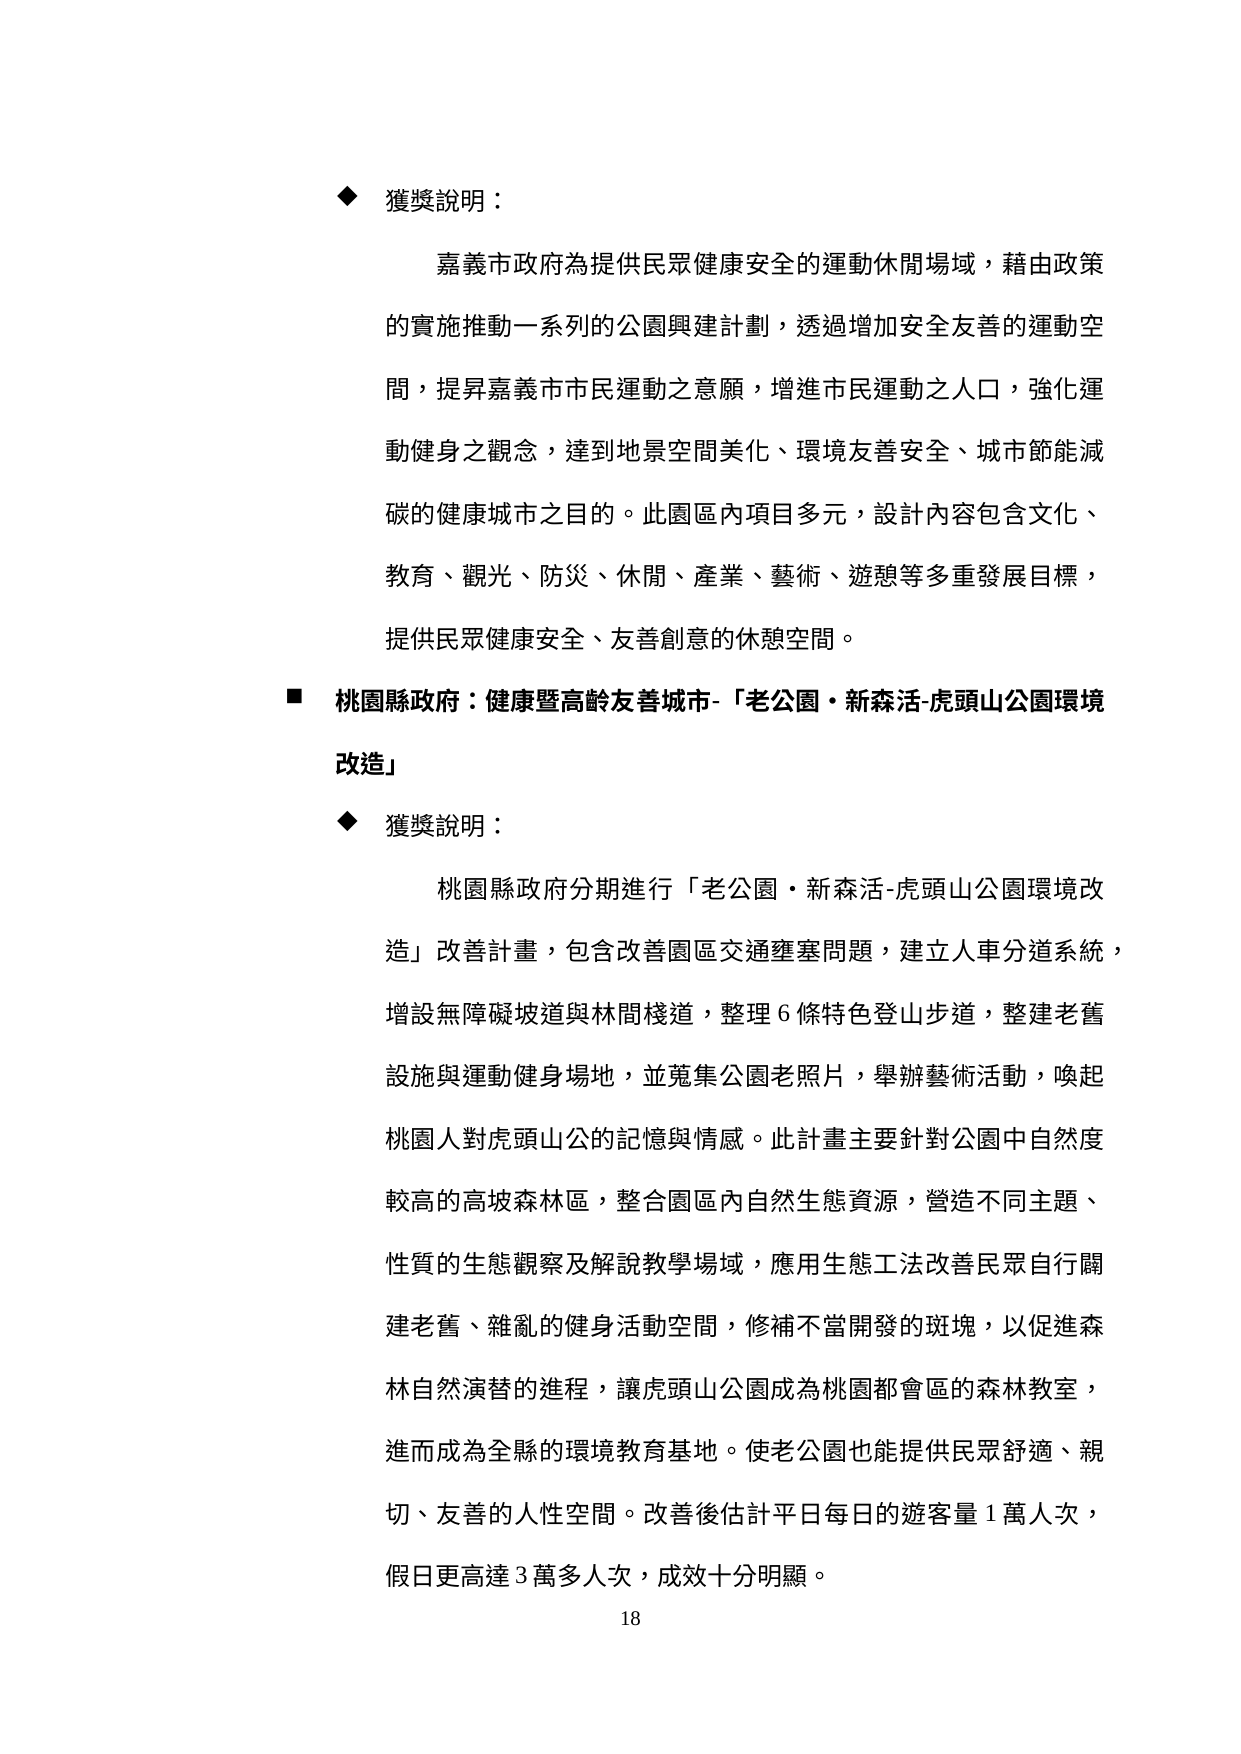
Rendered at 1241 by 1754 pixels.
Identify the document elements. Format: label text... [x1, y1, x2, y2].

text 桃園縣政府分期進行「老公園‧新森活-虎頭山公園環境改造」改善計畫，包含改善園區交通壅塞問題，建立人車分道系統，增設無障礙坡道與林間棧道，整理6條特色登山步道，整建老舊設施與運動健身場地，並蒐集公園老照片，舉辦藝術活動，喚起桃園人對虎頭山公的記憶與情感。此計畫主要針對公園中自然度較高的高坡森林區，整合園區內自然生態資源，營造不同主題、性質的生態觀察及解說教學場域，應用生態工法改善民眾自行闢建老舊、雜亂的健身活動空間，修補不當開發的斑塊，以促進森林自然演替的進程，讓虎頭山公園成為桃園都會區的森林教室，進而成為全縣的環境教育基地。使老公園也能提供民眾舒適、親切、友善的人性空間。改善後估計平日每日的遊客量1萬人次，假日更高達3萬多人次，成效十分明顯。 [385, 1352, 1105, 1596]
text 嘉義市政府為提供民眾健康安全的運動休閒場域，藉由政策的實施推動一系列的公園興建計劃，透過增加安全友善的運動空間，提昇嘉義市市民運動之意願，增進市民運動之人口，強化運動健身之觀念，達到地景空間美化、環境友善安全、城市節能減碳的健康城市之目的。此園區內項目多元，設計內容包含文化、教育、觀光、防災、休閒、產業、藝術、遊憩等多重發展目標，提供民眾健康安全、友善創意的休憩空間。 [385, 221, 1105, 402]
list 獲獎說明： [335, 158, 1105, 221]
